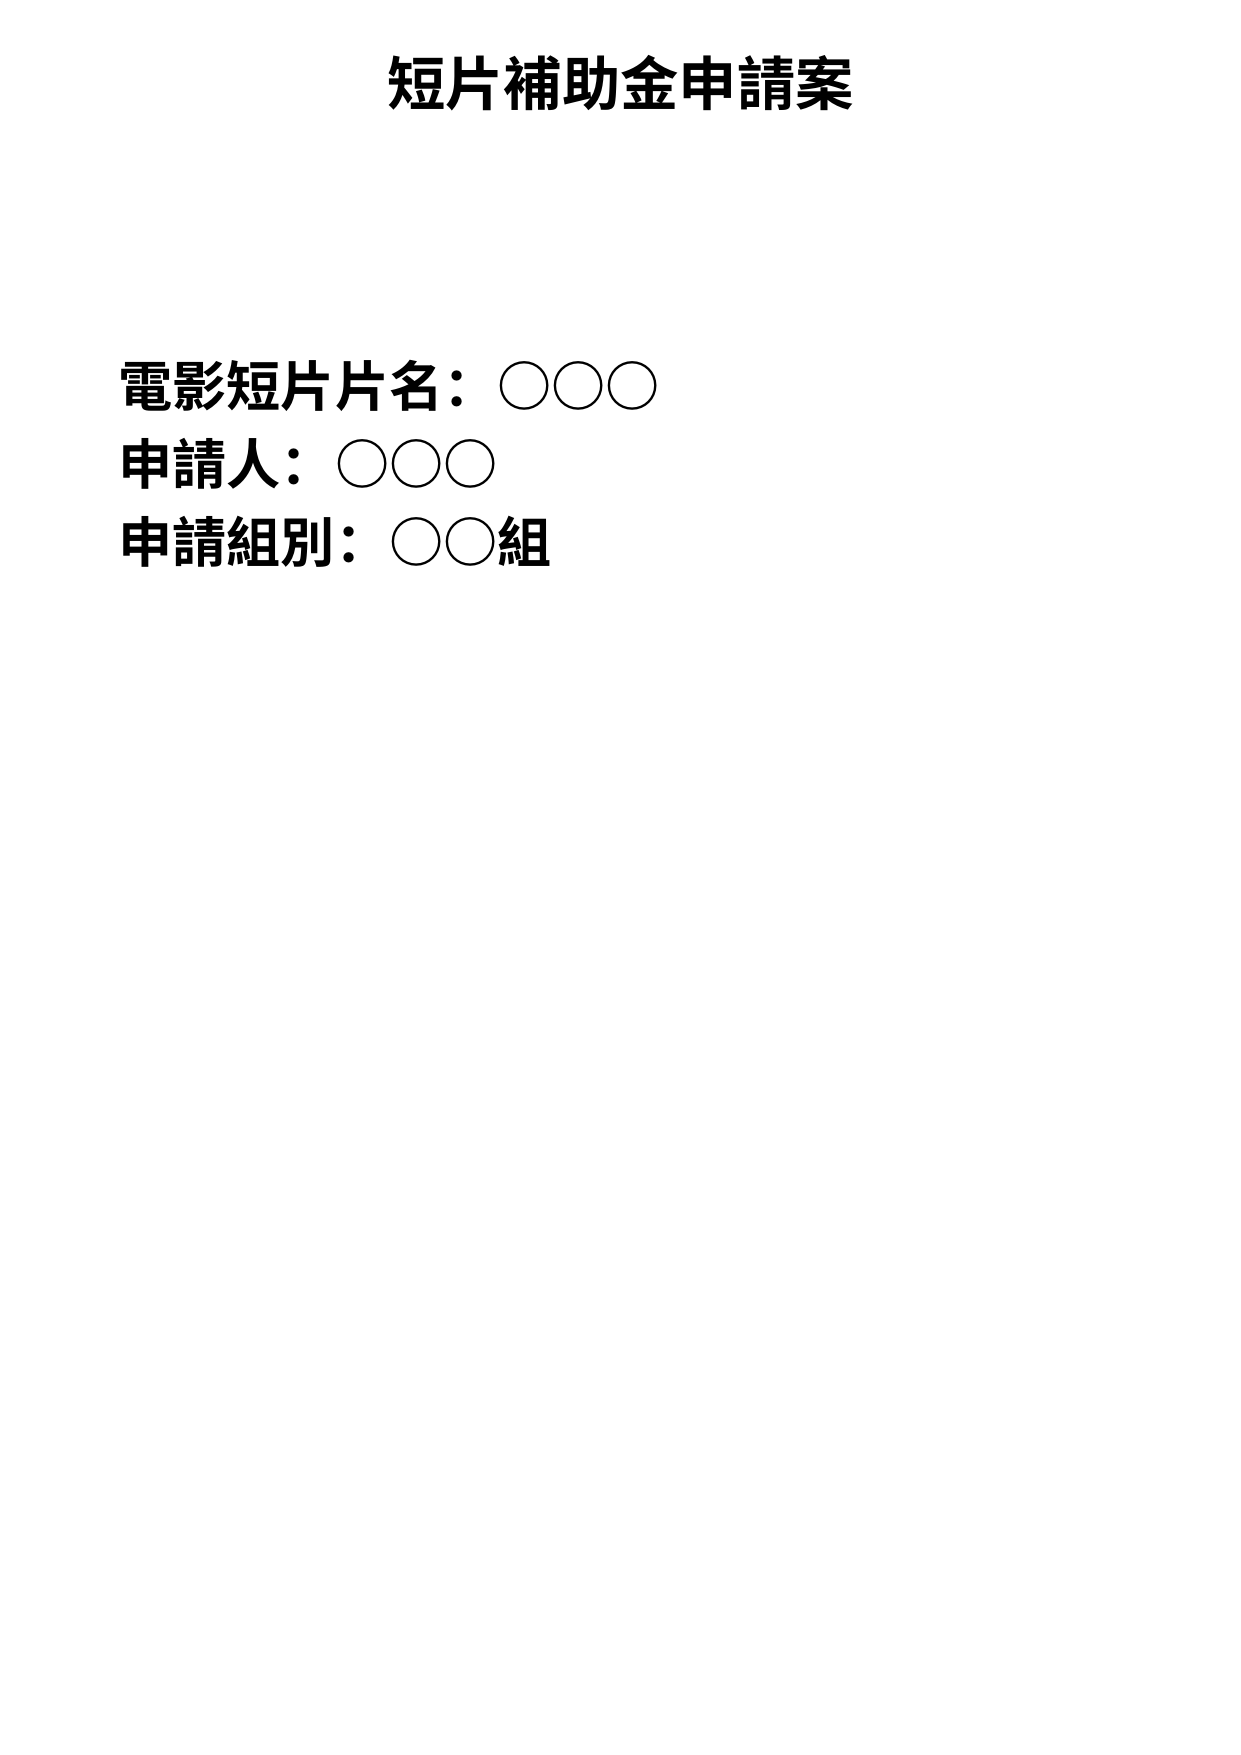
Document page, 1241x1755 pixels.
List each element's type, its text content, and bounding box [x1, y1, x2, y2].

text 短片補助金申請案 [118, 37, 1122, 122]
text 申請組別：○○組 [118, 500, 1122, 578]
text 電影短片片名：○○○ [118, 343, 1122, 422]
text 申請人：○○○ [118, 422, 1122, 500]
